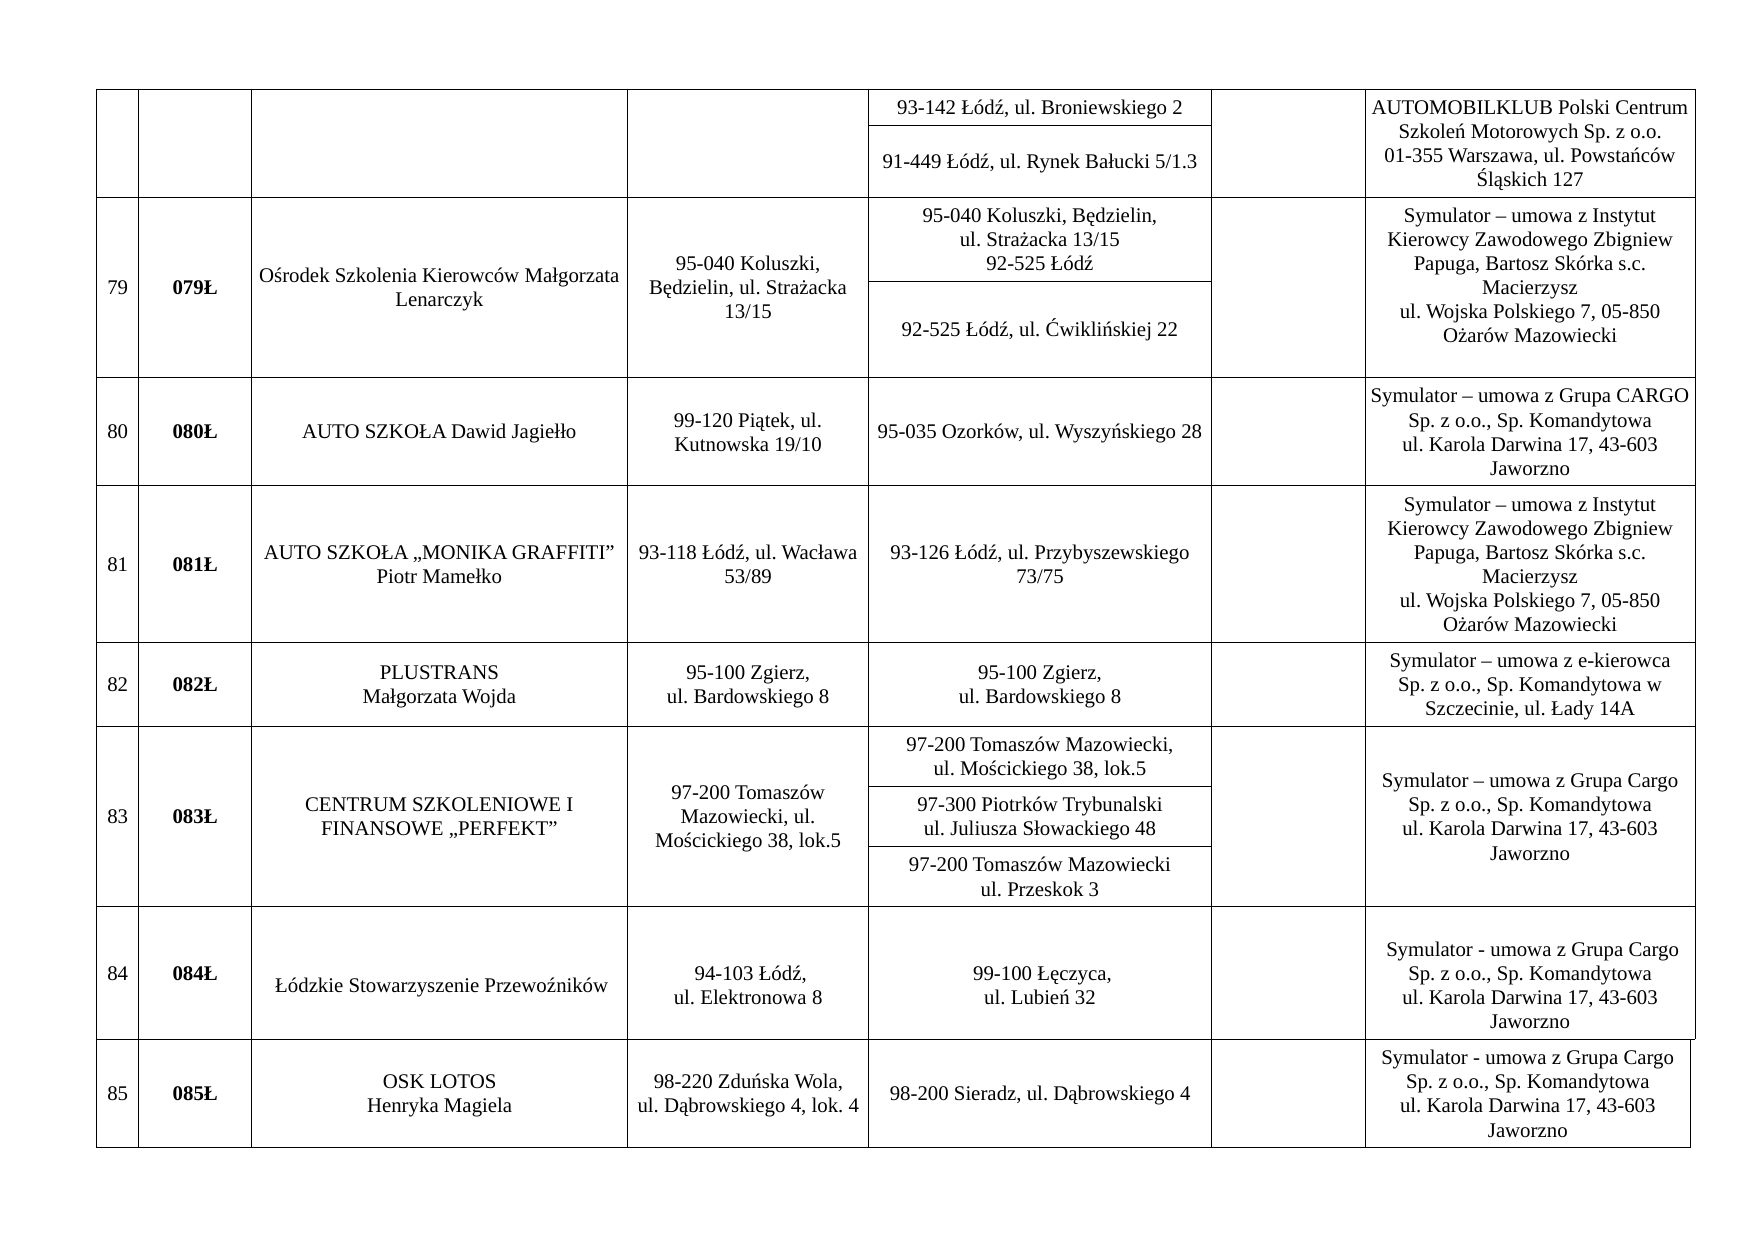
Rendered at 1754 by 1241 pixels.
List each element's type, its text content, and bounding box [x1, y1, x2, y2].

table_header Symulator - umowa z Grupa Cargo Sp. z o.o., Sp. Komandytowa ul. Karola Darwina 17, 43-603 Jaworzno [1366, 1040, 1690, 1147]
table_cell 92-525 Łódź, ul. Ćwiklińskiej 22 [869, 282, 1211, 377]
table_cell 95-100 Zgierz, ul. Bardowskiego 8 [869, 643, 1211, 726]
table_cell [1212, 378, 1365, 485]
table_cell AUTO SZKOŁA „MONIKA GRAFFITI” Piotr Mamełko [252, 486, 627, 642]
table_cell 95-040 Koluszki, Będzielin, ul. Strażacka 13/15 92-525 Łódź [869, 198, 1211, 281]
table_header [1212, 1040, 1365, 1147]
table_cell [1212, 486, 1365, 642]
table_cell 93-118 Łódź, ul. Wacława 53/89 [628, 486, 868, 642]
table_cell [1212, 198, 1365, 377]
table_cell 079Ł [139, 198, 251, 377]
table_cell 93-142 Łódź, ul. Broniewskiego 2 [869, 90, 1211, 124]
table_cell 84 [97, 907, 138, 1038]
table_cell Ośrodek Szkolenia Kierowców Małgorzata Lenarczyk [252, 198, 627, 377]
table_header OSK LOTOS Henryka Magiela [252, 1040, 627, 1147]
table_cell [139, 90, 251, 197]
table_cell [1212, 643, 1365, 726]
table_cell Symulator – umowa z Grupa CARGO Sp. z o.o., Sp. Komandytowa ul. Karola Darwina 17, 43-603 Jaworzno [1366, 378, 1695, 485]
table_cell AUTO SZKOŁA Dawid Jagiełło [252, 378, 627, 485]
table_cell 79 [97, 198, 138, 377]
table_header 98-200 Sieradz, ul. Dąbrowskiego 4 [869, 1040, 1211, 1147]
table_cell 80 [97, 378, 138, 485]
table_cell 99-120 Piątek, ul. Kutnowska 19/10 [628, 378, 868, 485]
table_cell PLUSTRANS Małgorzata Wojda [252, 643, 627, 726]
table_cell 080Ł [139, 378, 251, 485]
table_cell Łódzkie Stowarzyszenie Przewoźników [252, 907, 627, 1038]
table_cell Symulator – umowa z Instytut Kierowcy Zawodowego Zbigniew Papuga, Bartosz Skórka s.c. Macierzysz ul. Wojska Polskiego 7, 05-850 Ożarów Mazowiecki [1366, 198, 1695, 377]
table_cell 99-100 Łęczyca, ul. Lubień 32 [869, 907, 1211, 1038]
table_cell 93-126 Łódź, ul. Przybyszewskiego 73/75 [869, 486, 1211, 642]
table_cell 94-103 Łódź, ul. Elektronowa 8 [628, 907, 868, 1038]
table_cell 95-040 Koluszki, Będzielin, ul. Strażacka 13/15 [628, 198, 868, 377]
table_cell Symulator – umowa z Grupa Cargo Sp. z o.o., Sp. Komandytowa ul. Karola Darwina 17, 43-603 Jaworzno [1366, 727, 1695, 906]
table_cell [1212, 727, 1365, 906]
table_cell [97, 90, 138, 197]
table_cell [252, 90, 627, 197]
table_cell 97-200 Tomaszów Mazowiecki, ul. Mościckiego 38, lok.5 [869, 727, 1211, 786]
table_header 98-220 Zduńska Wola, ul. Dąbrowskiego 4, lok. 4 [628, 1040, 868, 1147]
table_cell 081Ł [139, 486, 251, 642]
table_cell 083Ł [139, 727, 251, 906]
table_cell Symulator - umowa z Grupa Cargo Sp. z o.o., Sp. Komandytowa ul. Karola Darwina 17, 43-603 Jaworzno [1366, 907, 1695, 1038]
table_cell AUTOMOBILKLUB Polski Centrum Szkoleń Motorowych Sp. z o.o. 01-355 Warszawa, ul. Powstańców Śląskich 127 [1366, 90, 1695, 197]
table_cell 084Ł [139, 907, 251, 1038]
table_cell 81 [97, 486, 138, 642]
table_cell 95-035 Ozorków, ul. Wyszyńskiego 28 [869, 378, 1211, 485]
table_cell 82 [97, 643, 138, 726]
table_cell Symulator – umowa z Instytut Kierowcy Zawodowego Zbigniew Papuga, Bartosz Skórka s.c. Macierzysz ul. Wojska Polskiego 7, 05-850 Ożarów Mazowiecki [1366, 486, 1695, 642]
table_cell 83 [97, 727, 138, 906]
table_cell [1212, 907, 1365, 1038]
table_cell CENTRUM SZKOLENIOWE I FINANSOWE „PERFEKT” [252, 727, 627, 906]
table_cell [628, 90, 868, 197]
table_header 085Ł [139, 1040, 251, 1147]
table_cell [1212, 90, 1365, 197]
table_cell Symulator – umowa z e-kierowca Sp. z o.o., Sp. Komandytowa w Szczecinie, ul. Łady 14A [1366, 643, 1695, 726]
table_header 85 [97, 1040, 138, 1147]
table_cell 95-100 Zgierz, ul. Bardowskiego 8 [628, 643, 868, 726]
table_cell 97-200 Tomaszów Mazowiecki, ul. Mościckiego 38, lok.5 [628, 727, 868, 906]
table_cell 97-300 Piotrków Trybunalski ul. Juliusza Słowackiego 48 [869, 787, 1211, 846]
table_cell 082Ł [139, 643, 251, 726]
table_cell 91-449 Łódź, ul. Rynek Bałucki 5/1.3 [869, 126, 1211, 197]
table_cell 97-200 Tomaszów Mazowiecki ul. Przeskok 3 [869, 847, 1211, 906]
